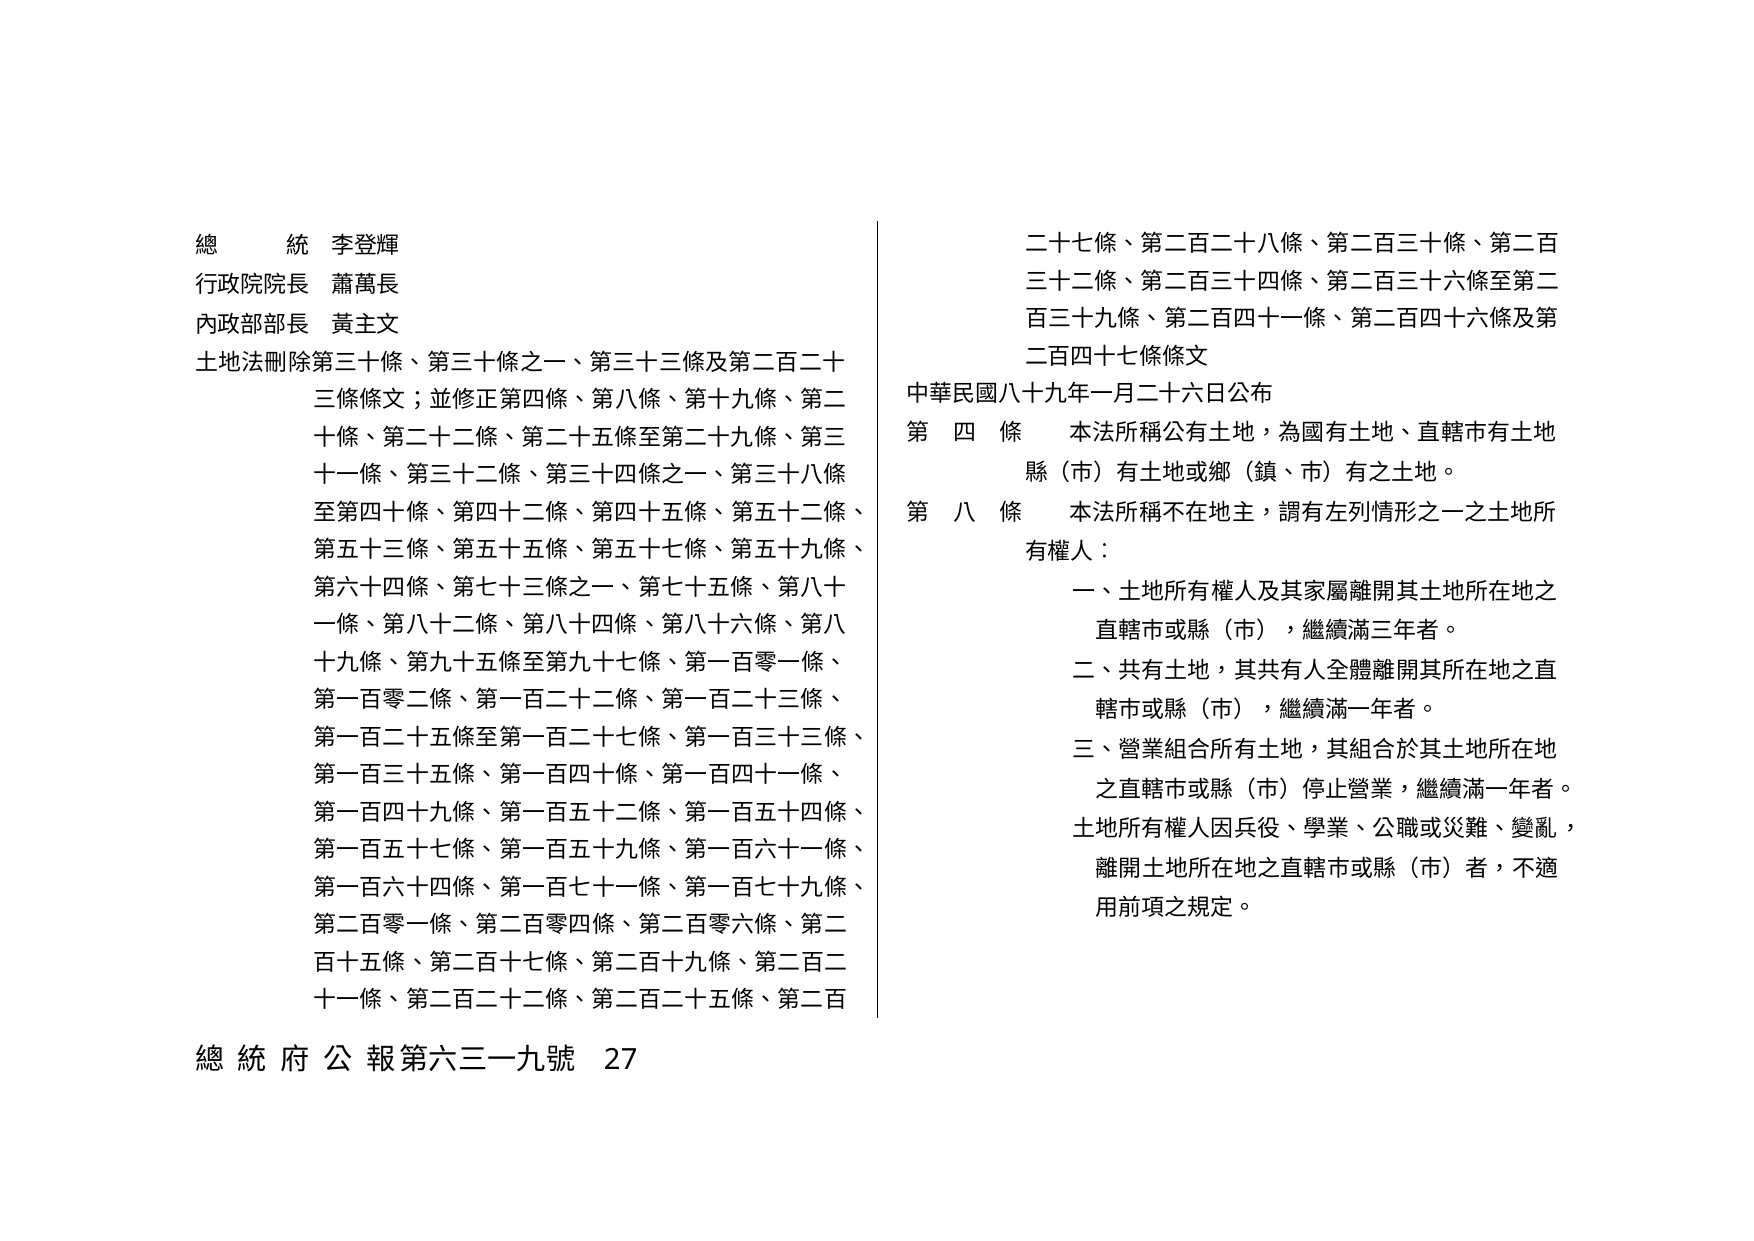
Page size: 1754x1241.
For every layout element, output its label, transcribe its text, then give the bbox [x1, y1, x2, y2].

text 行政院院長 蕭萬長 [195, 261, 847, 301]
text 總 統 李登輝 [195, 222, 847, 261]
text 土地所有權人因兵役、學業、公職或災難、變亂，離開土地所在地之直轄巿或縣（巿）者，不適用前項之規定。 [1072, 805, 1559, 924]
text 土地法刪除第三十條、第三十條之一、第三十三條及第二百二十三條條文；並修正第四條、第八條、第十九條、第二十條、第二十二條、第二十五條至第二十九條、第三十一條、第三十二條、第三十四條之一、第三十八條至第四十條、第四十二條、第四十五條、第五十二條、第五十三條、第五十五條、第五十七條、第五十九條、第六十四條、第七十三條之一、第七十五條、第八十一條、第八十二條、第八十四條、第八十六條、第八十九條、第九十五條至第九十七條、第一百零一條、第一百零二條、第一百二十二條、第一百二十三條、第一百二十五條至第一百二十七條、第一百三十三條、第一百三十五條、第一百四十條、第一百四十一條、第一百四十九條、第一百五十二條、第一百五十四條、第一百五十七條、第一百五十九條、第一百六十一條、第一百六十四條、第一百七十一條、第一百七十九條、第二百零一條、第二百零四條、第二百零六條、第二百十五條、第二百十七條、第二百十九條、第二百二十一條、第二百二十二條、第二百二十五條、第二百二十七條、第二百二十八條、第二百三十條、第二百三十二條、第二百三十四條、第二百三十六條至第二百三十九條、第二百四十一條、第二百四十六條及第二百四十七條條文 [195, 340, 847, 1015]
text 三、營業組合所有土地，其組合於其土地所在地之直轄巿或縣（巿）停止營業，繼續滿一年者。 [1072, 726, 1559, 805]
text 中華民國八十九年一月二十六日公布 [907, 372, 1559, 409]
text 第 四 條 本法所稱公有土地，為國有土地、直轄巿有土地、縣（巿）有土地或鄉（鎮、巿）有之土地。 [907, 409, 1559, 488]
text 一、土地所有權人及其家屬離開其土地所在地之直轄巿或縣（巿），繼續滿三年者。 [1072, 567, 1559, 647]
text 二、共有土地，其共有人全體離開其所在地之直轄巿或縣（巿），繼續滿一年者。 [1072, 647, 1559, 726]
text 土地法刪除第三十條、第三十條之一、第三十三條及第二百二十三條條文；並修正第四條、第八條、第十九條、第二十條、第二十二條、第二十五條至第二十九條、第三十一條、第三十二條、第三十四條之一、第三十八條至第四十條、第四十二條、第四十五條、第五十二條、第五十三條、第五十五條、第五十七條、第五十九條、第六十四條、第七十三條之一、第七十五條、第八十一條、第八十二條、第八十四條、第八十六條、第八十九條、第九十五條至第九十七條、第一百零一條、第一百零二條、第一百二十二條、第一百二十三條、第一百二十五條至第一百二十七條、第一百三十三條、第一百三十五條、第一百四十條、第一百四十一條、第一百四十九條、第一百五十二條、第一百五十四條、第一百五十七條、第一百五十九條、第一百六十一條、第一百六十四條、第一百七十一條、第一百七十九條、第二百零一條、第二百零四條、第二百零六條、第二百十五條、第二百十七條、第二百十九條、第二百二十一條、第二百二十二條、第二百二十五條、第二百二十七條、第二百二十八條、第二百三十條、第二百三十二條、第二百三十四條、第二百三十六條至第二百三十九條、第二百四十一條、第二百四十六條及第二百四十七條條文 [907, 222, 1559, 372]
text 第 八 條 本法所稱不在地主，謂有左列情形之一之土地所有權人︰ [907, 488, 1559, 567]
text 內政部部長 黃主文 [195, 301, 847, 340]
